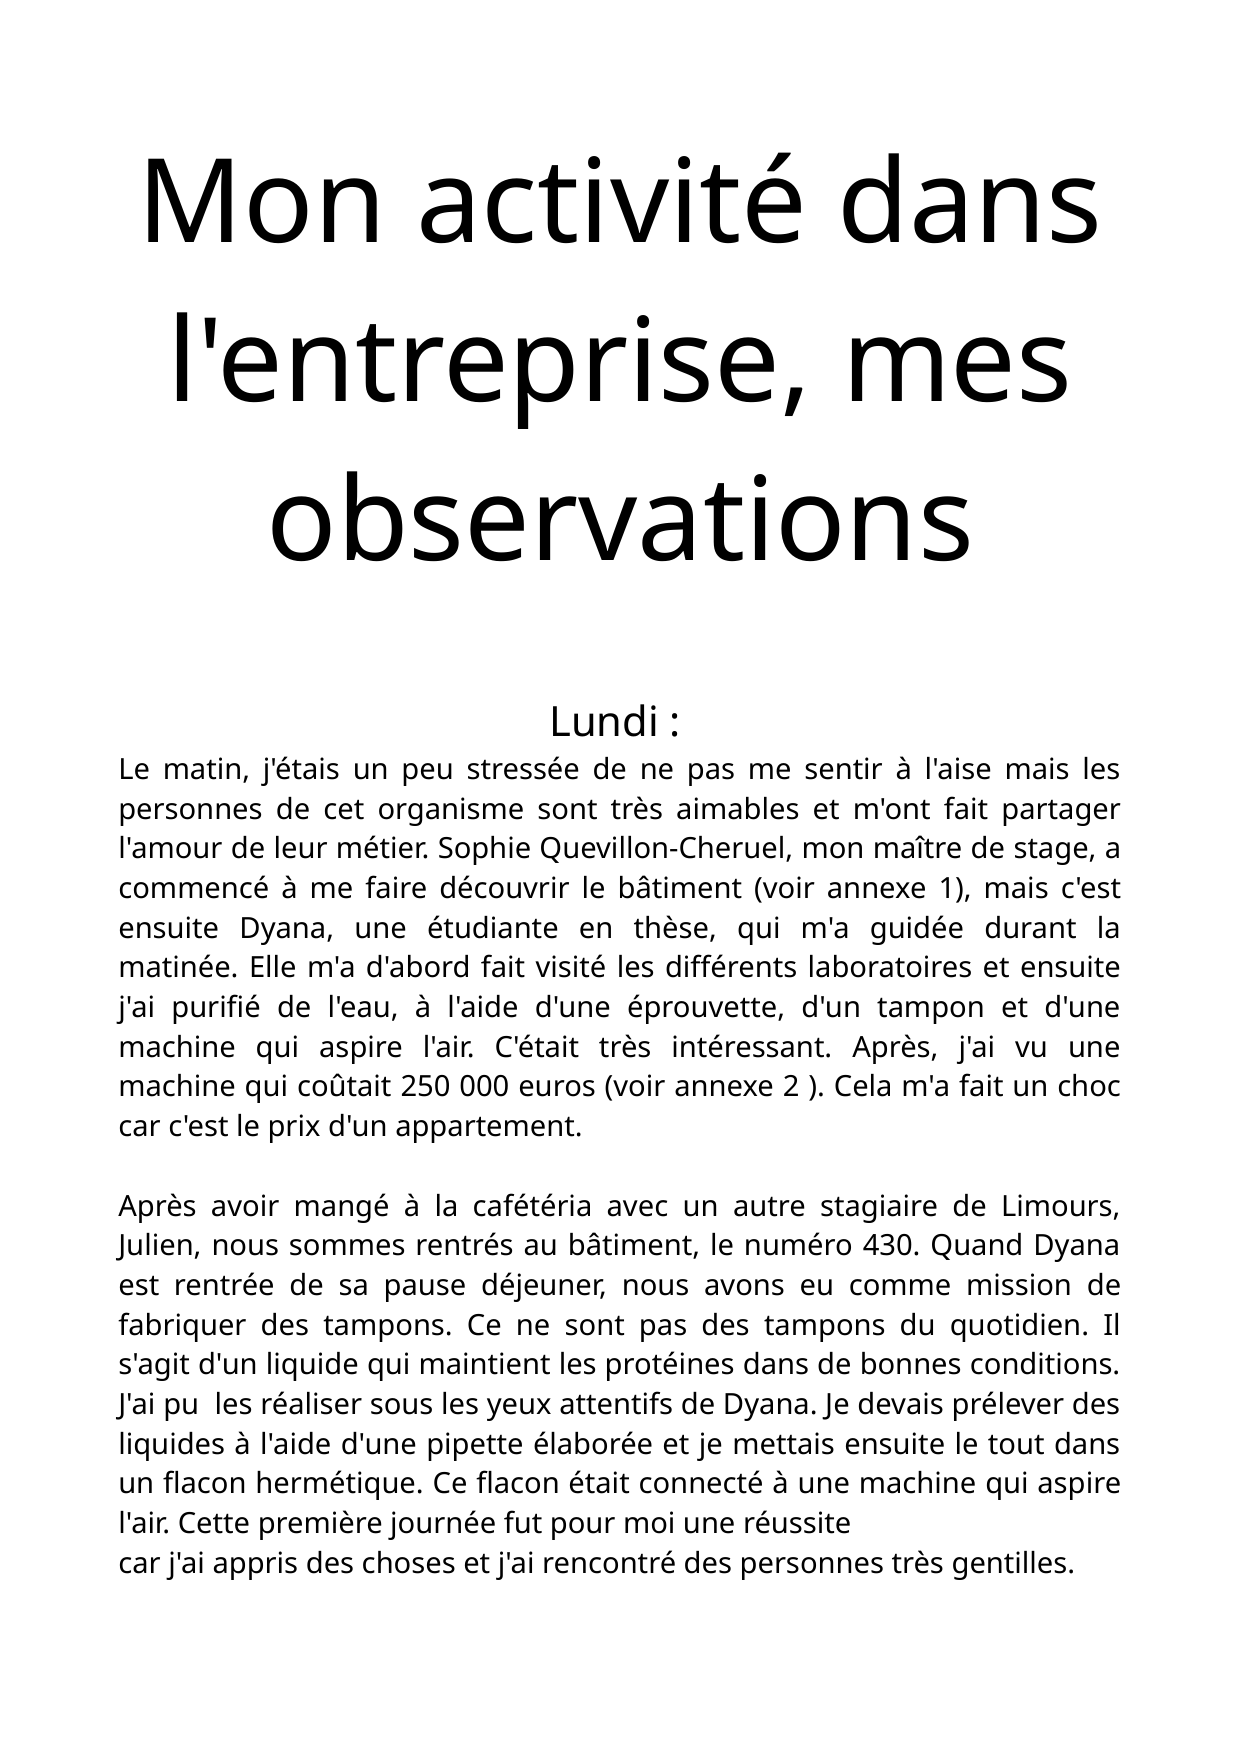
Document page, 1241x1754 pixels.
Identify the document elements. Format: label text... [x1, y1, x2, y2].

text Mon activité dans l'entreprise, mes observations [118, 118, 1122, 595]
text car j'ai appris des choses et j'ai rencontré des personnes très gentilles. [118, 1542, 1122, 1582]
text Le matin, j'étais un peu stressée de ne pas me sentir à l'aise mais les personnes de cet organisme sont très aimables et m'ont fait partager l'amour de leur métier. Sophie Quevillon-Cheruel, mon maître de stage, a commencé à me faire découvrir le bâtiment (voir annexe 1), mais c'est ensuite Dyana, une étudiante en thèse, qui m'a guidée durant la matinée. Elle m'a d'abord fait visité les différents laboratoires et ensuite j'ai purifié de l'eau, à l'aide d'une éprouvette, d'un tampon et d'une machine qui aspire l'air. C'était très intéressant. Après, j'ai vu une machine qui coûtait 250 000 euros (voir annexe 2 ). Cela m'a fait un choc car c'est le prix d'un appartement. [118, 748, 1122, 1145]
text Lundi : [118, 691, 1122, 748]
text Après avoir mangé à la cafétéria avec un autre stagiaire de Limours, Julien, nous sommes rentrés au bâtiment, le numéro 430. Quand Dyana est rentrée de sa pause déjeuner, nous avons eu comme mission de fabriquer des tampons. Ce ne sont pas des tampons du quotidien. Il s'agit d'un liquide qui maintient les protéines dans de bonnes conditions. J'ai pu les réaliser sous les yeux attentifs de Dyana. Je devais prélever des liquides à l'aide d'une pipette élaborée et je mettais ensuite le tout dans un flacon hermétique. Ce flacon était connecté à une machine qui aspire l'air. Cette première journée fut pour moi une réussite [118, 1185, 1122, 1542]
